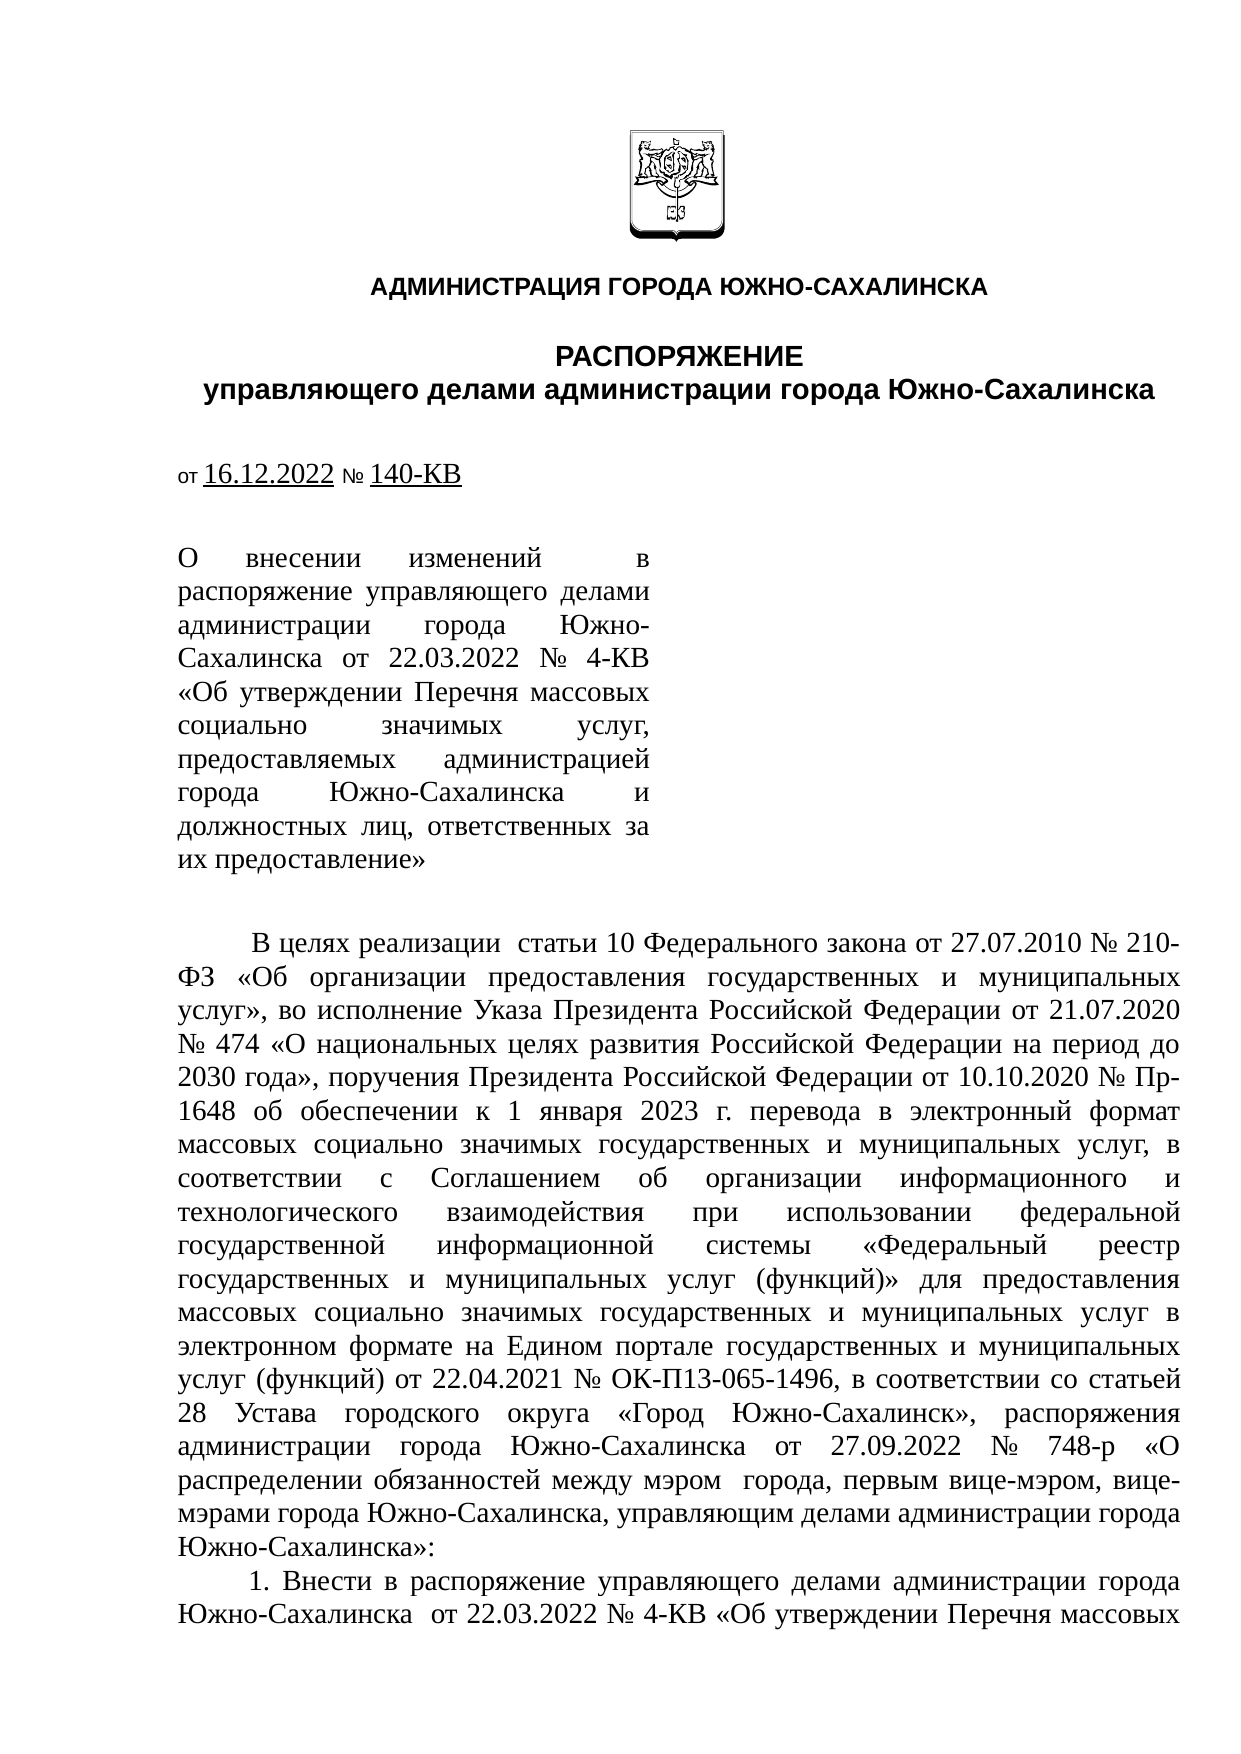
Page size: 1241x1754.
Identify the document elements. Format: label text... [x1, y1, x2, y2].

text управляющего делами администрации города Южно-Сахалинска [177, 372, 1181, 406]
text АДМИНИСТРАЦИЯ ГОРОДА ЮЖНО-САХАЛИНСКА [177, 272, 1181, 301]
text 1. Внести в распоряжение управляющего делами администрации города Южно-Сахалинска от 22.03.2022 № 4-КВ «Об утверждении Перечня массовых [177, 1563, 1181, 1630]
text от 16.12.2022 № 140-КВ [177, 456, 1181, 489]
text О внесении изменений в распоряжение управляющего делами администрации города Южно-Сахалинска от 22.03.2022 № 4-КВ «Об утверждении Перечня массовых социально значимых услуг, предоставляемых администрацией города Южно-Сахалинска и должностных лиц, ответственных за их предоставление» [177, 540, 650, 875]
text В целях реализации статьи 10 Федерального закона от 27.07.2010 № 210-ФЗ «Об организации предоставления государственных и муниципальных услуг», во исполнение Указа Президента Российской Федерации от 21.07.2020 № 474 «О национальных целях развития Российской Федерации на период до 2030 года», поручения Президента Российской Федерации от 10.10.2020 № Пр-1648 об обеспечении к 1 января 2023 г. перевода в электронный формат массовых социально значимых государственных и муниципальных услуг, в соответствии с Соглашением об организации информационного и технологического взаимодействия при использовании федеральной государственной информационной системы «Федеральный реестр государственных и муниципальных услуг (функций)» для предоставления массовых социально значимых государственных и муниципальных услуг в электронном формате на Едином портале государственных и муниципальных услуг (функций) от 22.04.2021 № ОК-П13-065-1496, в соответствии со статьей 28 Устава городского округа «Город Южно-Сахалинск», распоряжения администрации города Южно-Сахалинска от 27.09.2022 № 748-р «О распределении обязанностей между мэром города, первым вице-мэром, вице-мэрами города Южно-Сахалинска, управляющим делами администрации города Южно-Сахалинска»: [177, 925, 1181, 1563]
text РАСПОРЯЖЕНИЕ [177, 339, 1181, 372]
